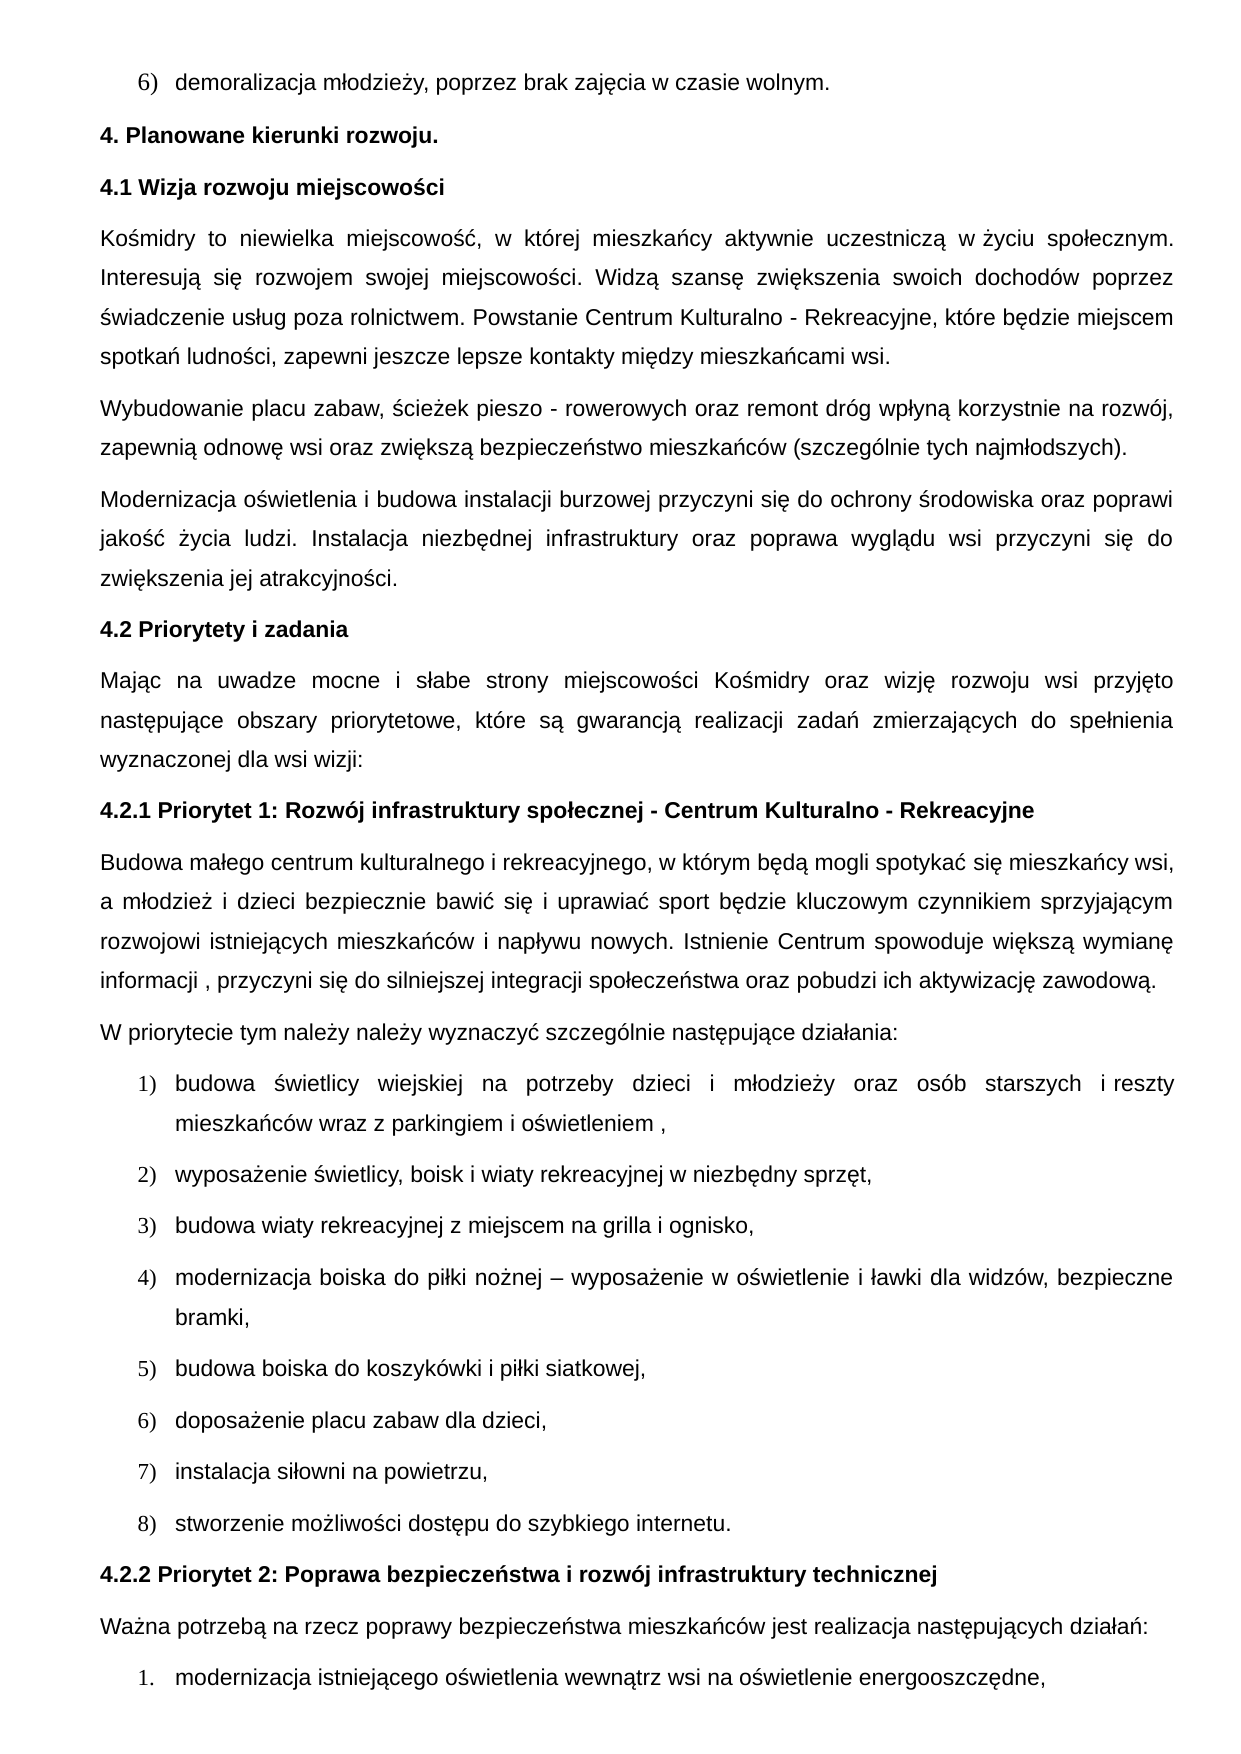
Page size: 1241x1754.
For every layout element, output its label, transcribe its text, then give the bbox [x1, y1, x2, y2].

text 4.2.1 Priorytet 1: Rozwój infrastruktury społecznej - Centrum Kulturalno - Rekreacyjne [100, 797, 1174, 824]
list budowa boiska do koszykówki i piłki siatkowej, [137, 1355, 1174, 1381]
list instalacja siłowni na powietrzu, [137, 1458, 1174, 1484]
text Ważna potrzebą na rzecz poprawy bezpieczeństwa mieszkańców jest realizacja następujących działań: [100, 1613, 1174, 1639]
text 4. Planowane kierunki rozwoju. [100, 122, 1174, 148]
text Modernizacja oświetlenia i budowa instalacji burzowej przyczyni się do ochrony środowiska oraz poprawi jakość życia ludzi. Instalacja niezbędnej infrastruktury oraz poprawa wyglądu wsi przyczyni się do zwiększenia jej atrakcyjności. [100, 486, 1174, 591]
list doposażenie placu zabaw dla dzieci, [137, 1407, 1174, 1433]
text Kośmidry to niewielka miejscowość, w której mieszkańcy aktywnie uczestniczą w życiu społecznym. Interesują się rozwojem swojej miejscowości. Widzą szansę zwiększenia swoich dochodów poprzez świadczenie usług poza rolnictwem. Powstanie Centrum Kulturalno - Rekreacyjne, które będzie miejscem spotkań ludności, zapewni jeszcze lepsze kontakty między mieszkańcami wsi. [100, 225, 1174, 370]
list budowa świetlicy wiejskiej na potrzeby dzieci i młodzieży oraz osób starszych i reszty mieszkańców wraz z parkingiem i oświetleniem , [137, 1070, 1174, 1136]
list demoralizacja młodzieży, poprzez brak zajęcia w czasie wolnym. [137, 67, 1174, 96]
list stworzenie możliwości dostępu do szybkiego internetu. [137, 1510, 1174, 1536]
list budowa wiaty rekreacyjnej z miejscem na grilla i ognisko, [137, 1212, 1174, 1239]
text 4.1 Wizja rozwoju miejscowości [100, 173, 1174, 200]
text 4.2 Priorytety i zadania [100, 616, 1174, 642]
list modernizacja boiska do piłki nożnej – wyposażenie w oświetlenie i ławki dla widzów, bezpieczne bramki, [137, 1264, 1174, 1330]
text Wybudowanie placu zabaw, ścieżek pieszo - rowerowych oraz remont dróg wpłyną korzystnie na rozwój, zapewnią odnowę wsi oraz zwiększą bezpieczeństwo mieszkańców (szczególnie tych najmłodszych). [100, 395, 1174, 461]
text Budowa małego centrum kulturalnego i rekreacyjnego, w którym będą mogli spotykać się mieszkańcy wsi, a młodzież i dzieci bezpiecznie bawić się i uprawiać sport będzie kluczowym czynnikiem sprzyjającym rozwojowi istniejących mieszkańców i napływu nowych. Istnienie Centrum spowoduje większą wymianę informacji , przyczyni się do silniejszej integracji społeczeństwa oraz pobudzi ich aktywizację zawodową. [100, 849, 1174, 994]
text W priorytecie tym należy należy wyznaczyć szczególnie następujące działania: [100, 1019, 1174, 1045]
text Mając na uwadze mocne i słabe strony miejscowości Kośmidry oraz wizję rozwoju wsi przyjęto następujące obszary priorytetowe, które są gwarancją realizacji zadań zmierzających do spełnienia wyznaczonej dla wsi wizji: [100, 667, 1174, 772]
list modernizacja istniejącego oświetlenia wewnątrz wsi na oświetlenie energooszczędne, [137, 1664, 1174, 1690]
text 4.2.2 Priorytet 2: Poprawa bezpieczeństwa i rozwój infrastruktury technicznej [100, 1561, 1174, 1588]
list wyposażenie świetlicy, boisk i wiaty rekreacyjnej w niezbędny sprzęt, [137, 1161, 1174, 1187]
